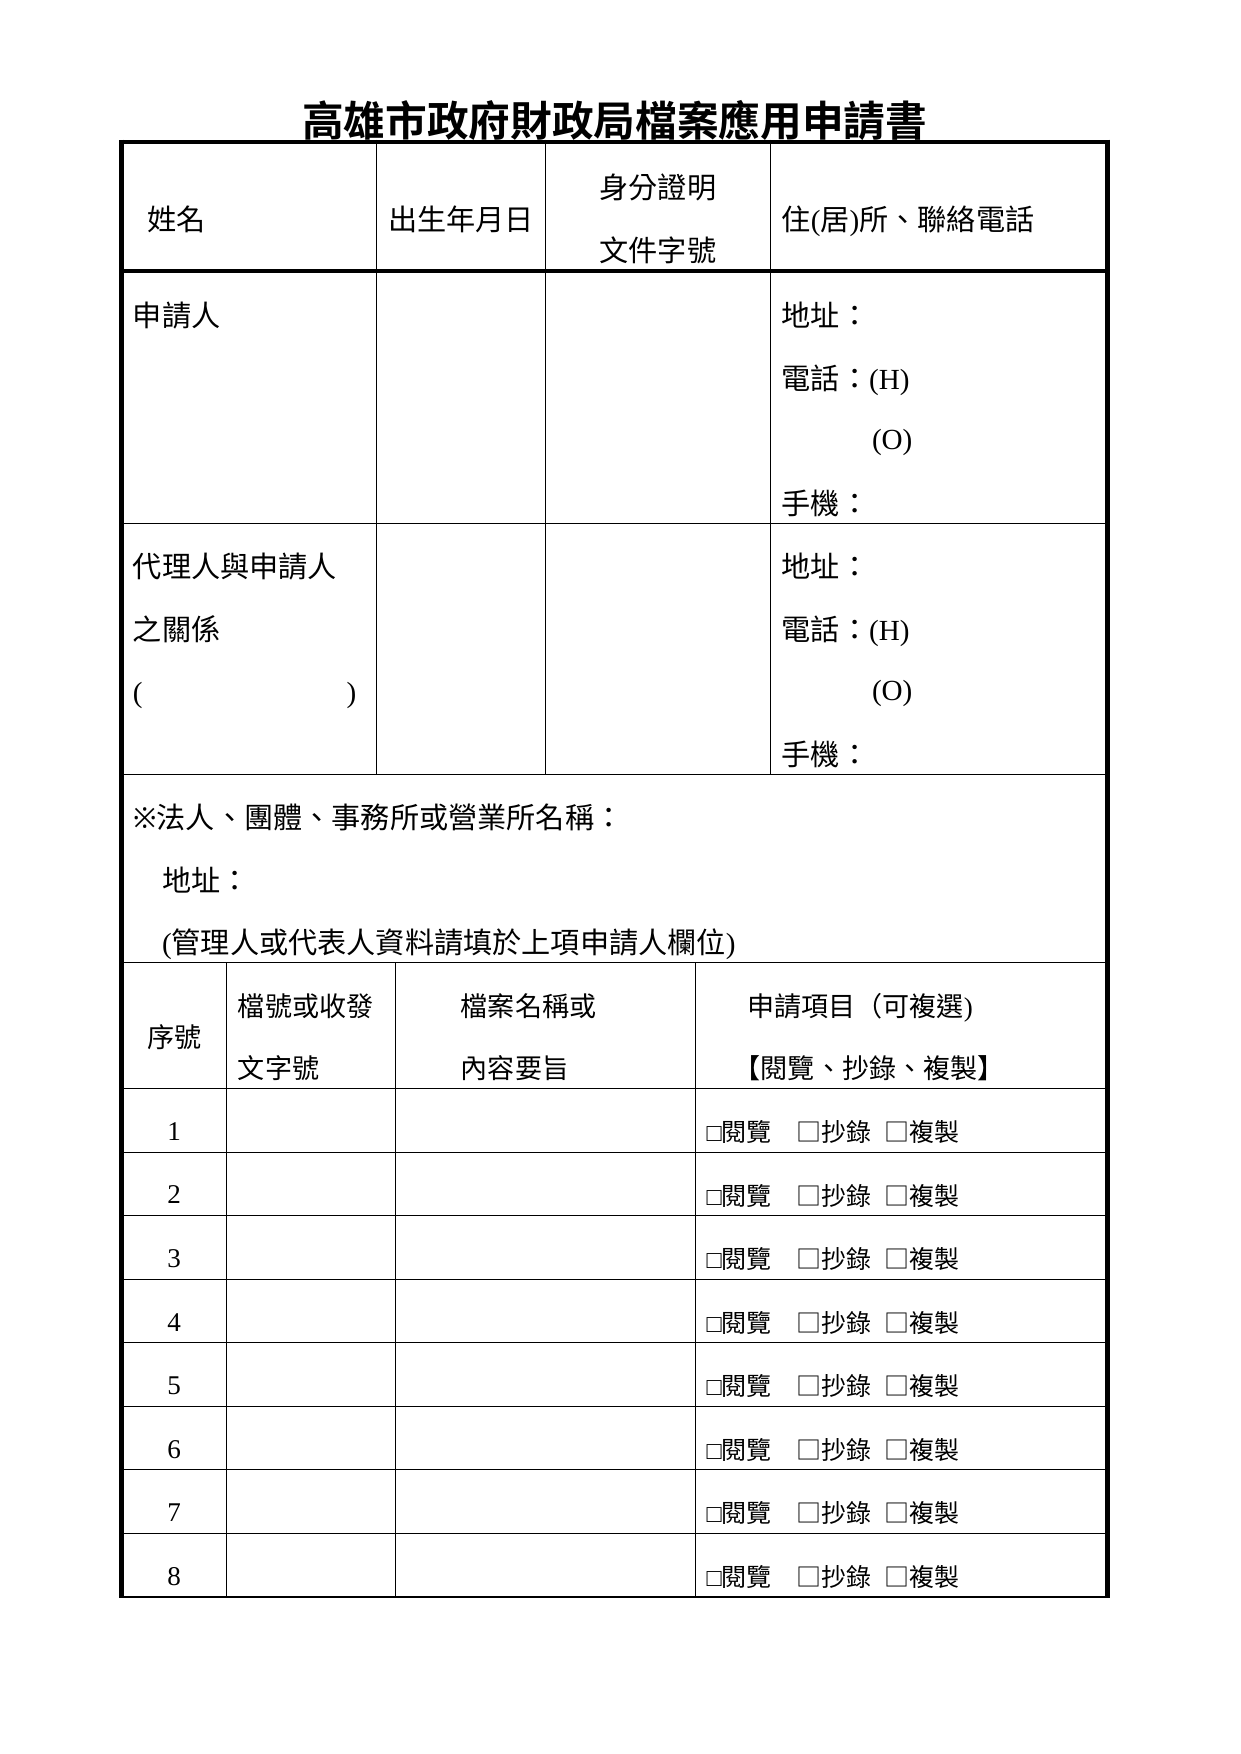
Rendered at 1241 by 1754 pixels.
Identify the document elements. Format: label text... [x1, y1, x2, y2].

table_cell [227, 1089, 395, 1152]
table_cell 地址： 電話：(H) (O) 手機： [771, 524, 1105, 773]
table_cell [227, 1534, 395, 1596]
table_cell ※法人、團體、事務所或營業所名稱： 地址： (管理人或代表人資料請填於上項申請人欄位) [124, 775, 1105, 962]
table_cell □閱覽 □抄錄 □複製 [696, 1470, 1105, 1533]
table_cell [546, 273, 770, 522]
table_cell [546, 524, 770, 773]
table_cell [396, 1343, 695, 1406]
table_header 姓名 [124, 144, 376, 269]
table_cell [227, 1470, 395, 1533]
table_cell 5 [124, 1343, 226, 1406]
table_cell □閱覽 □抄錄 □複製 [696, 1343, 1105, 1406]
table_cell [396, 1089, 695, 1152]
table_cell 地址： 電話：(H) (O) 手機： [771, 273, 1105, 522]
table_cell 序號 [124, 963, 226, 1088]
table_cell 4 [124, 1280, 226, 1342]
table_cell 8 [124, 1534, 226, 1596]
table_cell 6 [124, 1407, 226, 1469]
table_cell [227, 1280, 395, 1342]
table_cell 3 [124, 1216, 226, 1279]
table_header 身分證明 文件字號 [546, 144, 770, 269]
table_cell □閱覽 □抄錄 □複製 [696, 1216, 1105, 1279]
table_cell [227, 1343, 395, 1406]
text 高雄市政府財政局檔案應用申請書 [85, 77, 1144, 139]
table_cell □閱覽 □抄錄 □複製 [696, 1534, 1105, 1596]
table_cell [396, 1216, 695, 1279]
table_cell [227, 1407, 395, 1469]
table_cell 檔案名稱或 內容要旨 [396, 963, 695, 1088]
table_cell 2 [124, 1153, 226, 1215]
table_cell 檔號或收發文字號 [227, 963, 395, 1088]
table_cell [396, 1153, 695, 1215]
table_cell [377, 524, 545, 773]
table_cell 申請項目（可複選) 【閱覽、抄錄、複製】 [696, 963, 1105, 1088]
table_cell [396, 1407, 695, 1469]
table_cell □閱覽 □抄錄 □複製 [696, 1280, 1105, 1342]
table_cell 7 [124, 1470, 226, 1533]
table_cell [227, 1216, 395, 1279]
table_header 出生年月日 [377, 144, 545, 269]
table_cell □閱覽 □抄錄 □複製 [696, 1089, 1105, 1152]
table_cell 申請人 [124, 273, 376, 522]
table_cell 代理人與申請人之關係 ( ) [124, 524, 376, 773]
table_cell [227, 1153, 395, 1215]
table_cell □閱覽 □抄錄 □複製 [696, 1153, 1105, 1215]
table_cell [377, 273, 545, 522]
table_cell [396, 1534, 695, 1596]
table_header 住(居)所、聯絡電話 [771, 144, 1105, 269]
table_cell [396, 1470, 695, 1533]
table_cell 1 [124, 1089, 226, 1152]
table_cell [396, 1280, 695, 1342]
table_cell □閱覽 □抄錄 □複製 [696, 1407, 1105, 1469]
